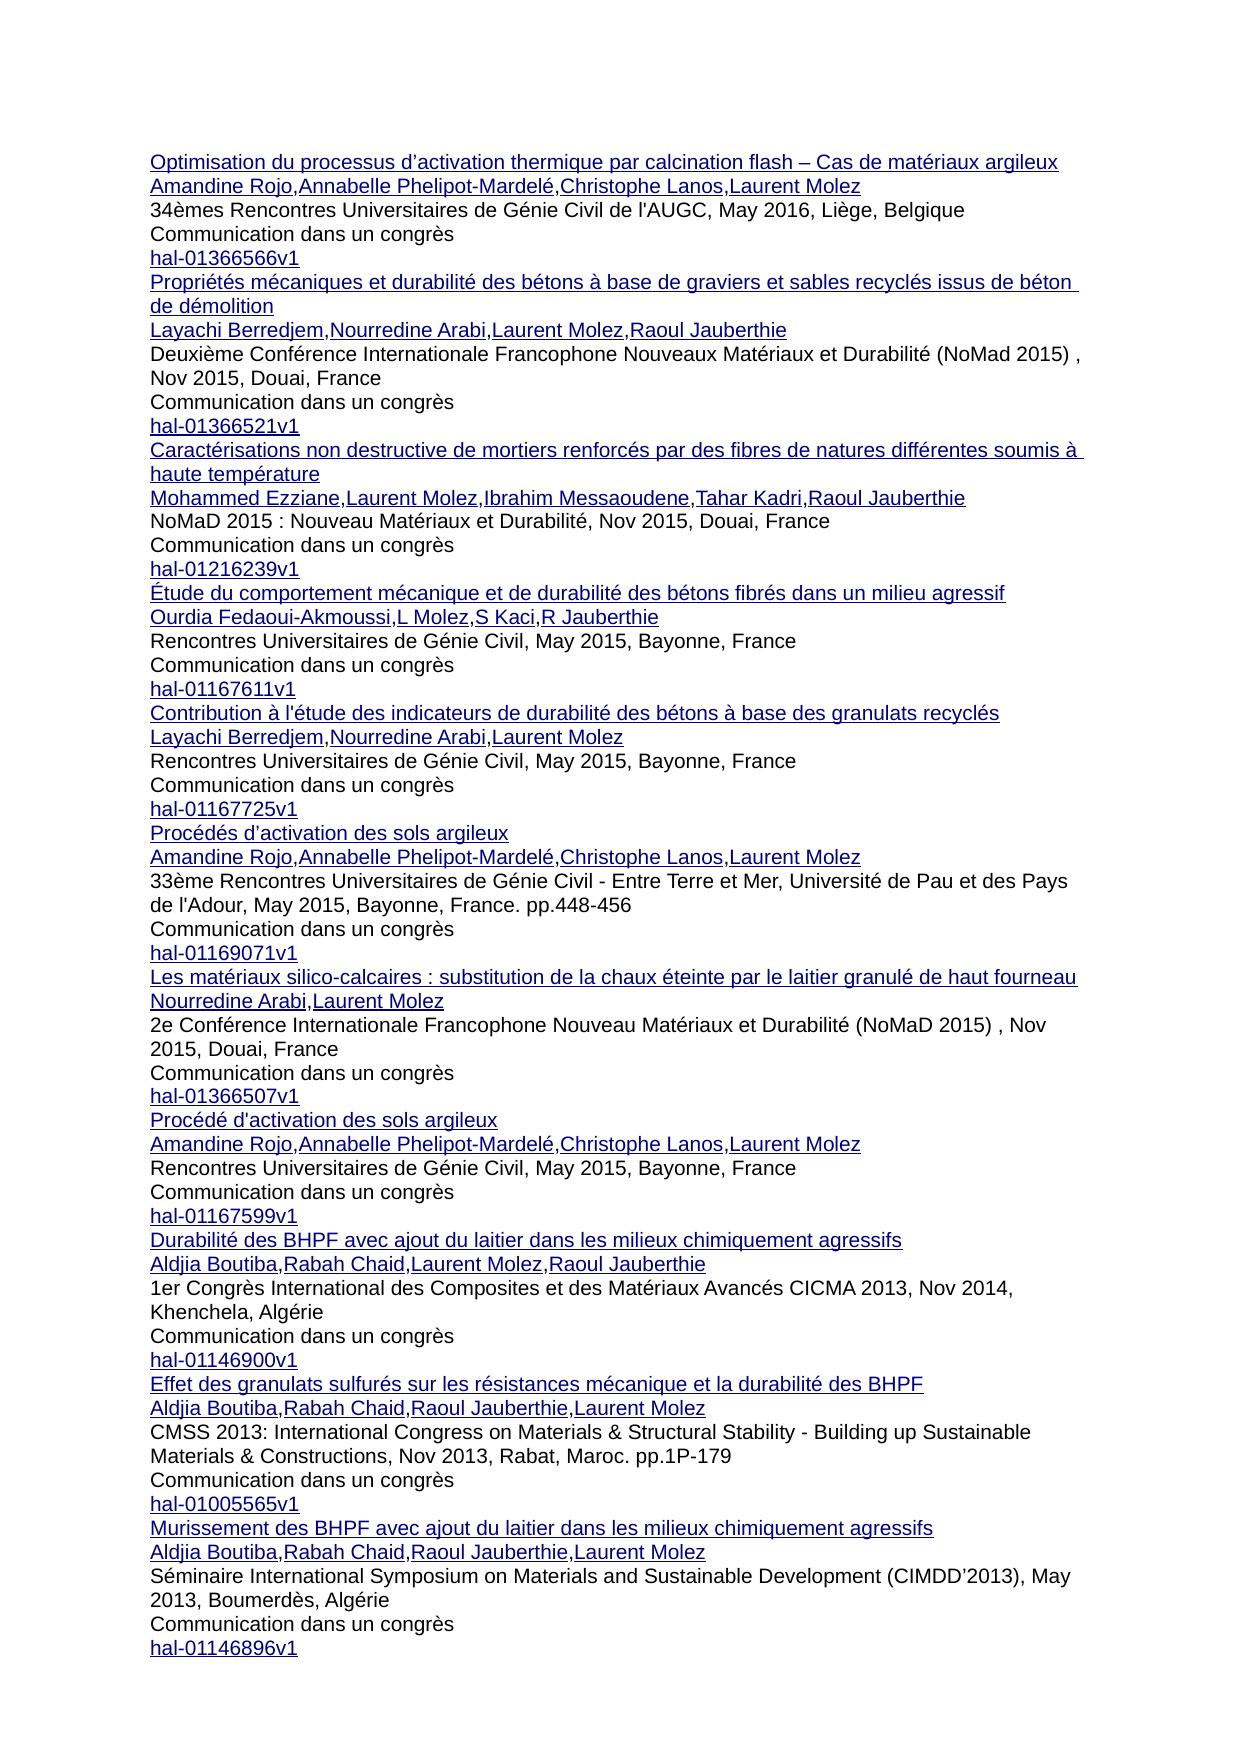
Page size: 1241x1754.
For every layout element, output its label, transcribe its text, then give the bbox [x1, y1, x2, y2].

table_cell Contribution à l'étude des indicateurs de durabilité des bétons à base des granulats recyclés Layachi Berredjem,Nourredine Arabi,Laurent Molez Rencontres Universitaires de Génie Civil, May 2015, Bayonne, France Communication dans un congrès hal-01167725v1 [150, 701, 1090, 821]
table_cell Optimisation du processus d’activation thermique par calcination flash – Cas de matériaux argileux Amandine Rojo,Annabelle Phelipot-Mardelé,Christophe Lanos,Laurent Molez 34èmes Rencontres Universitaires de Génie Civil de l'AUGC, May 2016, Liège, Belgique Communication dans un congrès hal-01366566v1 [150, 150, 1090, 270]
table_cell Procédés d’activation des sols argileux Amandine Rojo,Annabelle Phelipot-Mardelé,Christophe Lanos,Laurent Molez 33ème Rencontres Universitaires de Génie Civil - Entre Terre et Mer, Université de Pau et des Pays de l'Adour, May 2015, Bayonne, France. pp.448-456 Communication dans un congrès hal-01169071v1 [150, 821, 1090, 964]
table_cell Procédé d'activation des sols argileux Amandine Rojo,Annabelle Phelipot-Mardelé,Christophe Lanos,Laurent Molez Rencontres Universitaires de Génie Civil, May 2015, Bayonne, France Communication dans un congrès hal-01167599v1 [150, 1108, 1090, 1228]
table_cell Caractérisations non destructive de mortiers renforcés par des fibres de natures différentes soumis à haute température Mohammed Ezziane,Laurent Molez,Ibrahim Messaoudene,Tahar Kadri,Raoul Jauberthie NoMaD 2015 : Nouveau Matériaux et Durabilité, Nov 2015, Douai, France Communication dans un congrès hal-01216239v1 [150, 438, 1090, 581]
table_cell Propriétés mécaniques et durabilité des bétons à base de graviers et sables recyclés issus de béton de démolition Layachi Berredjem,Nourredine Arabi,Laurent Molez,Raoul Jauberthie Deuxième Conférence Internationale Francophone Nouveaux Matériaux et Durabilité (NoMad 2015) , Nov 2015, Douai, France Communication dans un congrès hal-01366521v1 [150, 270, 1090, 437]
table_cell Durabilité des BHPF avec ajout du laitier dans les milieux chimiquement agressifs Aldjia Boutiba,Rabah Chaid,Laurent Molez,Raoul Jauberthie 1er Congrès International des Composites et des Matériaux Avancés CICMA 2013, Nov 2014, Khenchela, Algérie Communication dans un congrès hal-01146900v1 [150, 1228, 1090, 1372]
table_cell Effet des granulats sulfurés sur les résistances mécanique et la durabilité des BHPF Aldjia Boutiba,Rabah Chaid,Raoul Jauberthie,Laurent Molez CMSS 2013: International Congress on Materials & Structural Stability - Building up Sustainable Materials & Constructions, Nov 2013, Rabat, Maroc. pp.1P-179 Communication dans un congrès hal-01005565v1 [150, 1372, 1090, 1516]
table_cell Les matériaux silico-calcaires : substitution de la chaux éteinte par le laitier granulé de haut fourneau Nourredine Arabi,Laurent Molez 2e Conférence Internationale Francophone Nouveau Matériaux et Durabilité (NoMaD 2015) , Nov 2015, Douai, France Communication dans un congrès hal-01366507v1 [150, 965, 1090, 1108]
table_cell Murissement des BHPF avec ajout du laitier dans les milieux chimiquement agressifs Aldjia Boutiba,Rabah Chaid,Raoul Jauberthie,Laurent Molez Séminaire International Symposium on Materials and Sustainable Development (CIMDD’2013), May 2013, Boumerdès, Algérie Communication dans un congrès hal-01146896v1 [150, 1516, 1090, 1659]
table_cell Étude du comportement mécanique et de durabilité des bétons fibrés dans un milieu agressif Ourdia Fedaoui-Akmoussi,L Molez,S Kaci,R Jauberthie Rencontres Universitaires de Génie Civil, May 2015, Bayonne, France Communication dans un congrès hal-01167611v1 [150, 581, 1090, 701]
